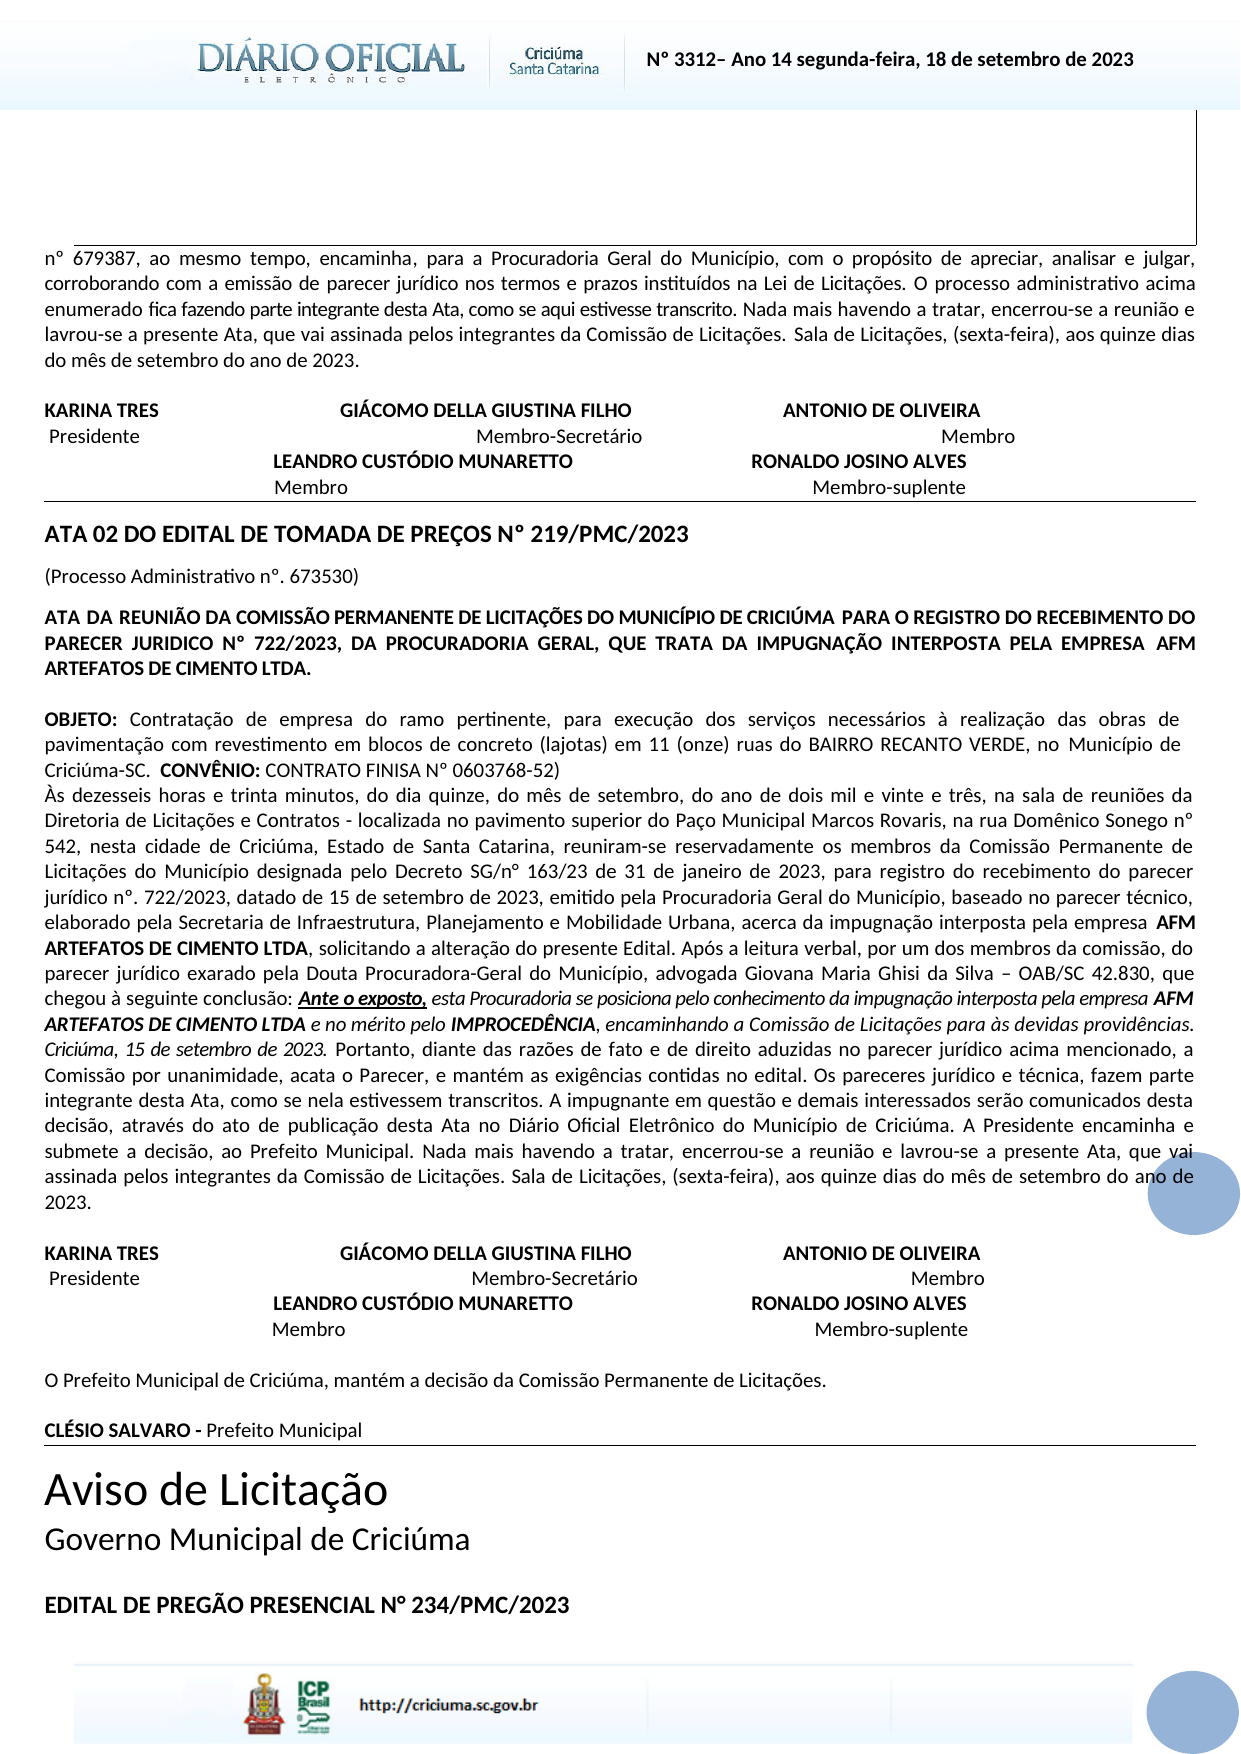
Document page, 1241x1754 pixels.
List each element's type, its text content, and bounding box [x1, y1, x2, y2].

text LEANDRO CUSTÓDIO MUNARETTO RONALDO JOSINO ALVES [44, 1291, 1196, 1316]
text LEANDRO CUSTÓDIO MUNARETTO RONALDO JOSINO ALVES [44, 448, 1196, 474]
text nº 679387, ao mesmo tempo, encaminha, para a Procuradoria Geral do Município, com o propósito de apreciar, analisar e julgar, corroborando com a emissão de parecer jurídico nos termos e prazos instituídos na Lei de Licitações. O processo administrativo acima enumerado fica fazendo parte integrante desta Ata, como se aqui estivesse transcrito. Nada mais havendo a tratar, encerrou-se a reunião e lavrou-se a presente Ata, que vai assinada pelos integrantes da Comissão de Licitações. Sala de Licitações, (sexta-feira), aos quinze dias do mês de setembro do ano de 2023. [44, 245, 1196, 372]
text O Prefeito Municipal de Criciúma, mantém a decisão da Comissão Permanente de Licitações. [44, 1367, 1196, 1392]
text KARINA TRES GIÁCOMO DELLA GIUSTINA FILHO ANTONIO DE OLIVEIRA [44, 1240, 1196, 1265]
text KARINA TRES GIÁCOMO DELLA GIUSTINA FILHO ANTONIO DE OLIVEIRA [44, 398, 1196, 423]
text (Processo Administrativo nº. 673530) [44, 564, 1196, 589]
text Governo Municipal de Criciúma [44, 1517, 1196, 1558]
text Às dezesseis horas e trinta minutos, do dia quinze, do mês de setembro, do ano de dois mil e vinte e três, na sala de reuniões da Diretoria de Licitações e Contratos - localizada no pavimento superior do Paço Municipal Marcos Rovaris, na rua Domênico Sonego nº 542, nesta cidade de Criciúma, Estado de Santa Catarina, reuniram-se reservadamente os membros da Comissão Permanente de Licitações do Município designada pelo Decreto SG/n° 163/23 de 31 de janeiro de 2023, para registro do recebimento do parecer jurídico nº. 722/2023, datado de 15 de setembro de 2023, emitido pela Procuradoria Geral do Município, baseado no parecer técnico, elaborado pela Secretaria de Infraestrutura, Planejamento e Mobilidade Urbana, acerca da impugnação interposta pela empresa AFM ARTEFATOS DE CIMENTO LTDA, solicitando a alteração do presente Edital. Após a leitura verbal, por um dos membros da comissão, do parecer jurídico exarado pela Douta Procuradora-Geral do Município, advogada Giovana Maria Ghisi da Silva – OAB/SC 42.830, que chegou à seguinte conclusão: Ante o exposto, esta Procuradoria se posiciona pelo conhecimento da impugnação interposta pela empresa AFM ARTEFATOS DE CIMENTO LTDA e no mérito pelo IMPROCEDÊNCIA, encaminhando a Comissão de Licitações para às devidas providências. Criciúma, 15 de setembro de 2023. Portanto, diante das razões de fato e de direito aduzidas no parecer jurídico acima mencionado, a Comissão por unanimidade, acata o Parecer, e mantém as exigências contidas no edital. Os pareceres jurídico e técnica, fazem parte integrante desta Ata, como se nela estivessem transcritos. A impugnante em questão e demais interessados serão comunicados desta decisão, através do ato de publicação desta Ata no Diário Oficial Eletrônico do Município de Criciúma. A Presidente encaminha e submete a decisão, ao Prefeito Municipal. Nada mais havendo a tratar, encerrou-se a reunião e lavrou-se a presente Ata, que vai assinada pelos integrantes da Comissão de Licitações. Sala de Licitações, (sexta-feira), aos quinze dias do mês de setembro do ano de 2023. [44, 782, 1196, 1214]
text Presidente Membro-Secretário Membro [44, 1265, 1196, 1291]
text Presidente Membro-Secretário Membro [44, 423, 1196, 448]
text CLÉSIO SALVARO - Prefeito Municipal [44, 1418, 1196, 1445]
text Membro Membro-suplente [44, 474, 1196, 501]
text ATA 02 DO EDITAL DE TOMADA DE PREÇOS Nº 219/PMC/2023 [44, 518, 1196, 548]
text ATA DA REUNIÃO DA COMISSÃO PERMANENTE DE LICITAÇÕES DO MUNICÍPIO DE CRICIÚMA PARA O REGISTRO DO RECEBIMENTO DO PARECER JURIDICO Nº 722/2023, DA PROCURADORIA GERAL, QUE TRATA DA IMPUGNAÇÃO INTERPOSTA PELA EMPRESA AFM ARTEFATOS DE CIMENTO LTDA. [44, 604, 1196, 681]
text EDITAL DE PREGÃO PRESENCIAL N° 234/PMC/2023 [44, 1589, 1196, 1619]
text Aviso de Licitação [44, 1459, 1196, 1517]
text OBJETO: Contratação de empresa do ramo pertinente, para execução dos serviços necessários à realização das obras de pavimentação com revestimento em blocos de concreto (lajotas) em 11 (onze) ruas do BAIRRO RECANTO VERDE, no Município de Criciúma-SC. CONVÊNIO: CONTRATO FINISA Nº 0603768-52) [44, 706, 1181, 782]
text Membro Membro-suplente [44, 1316, 1196, 1341]
